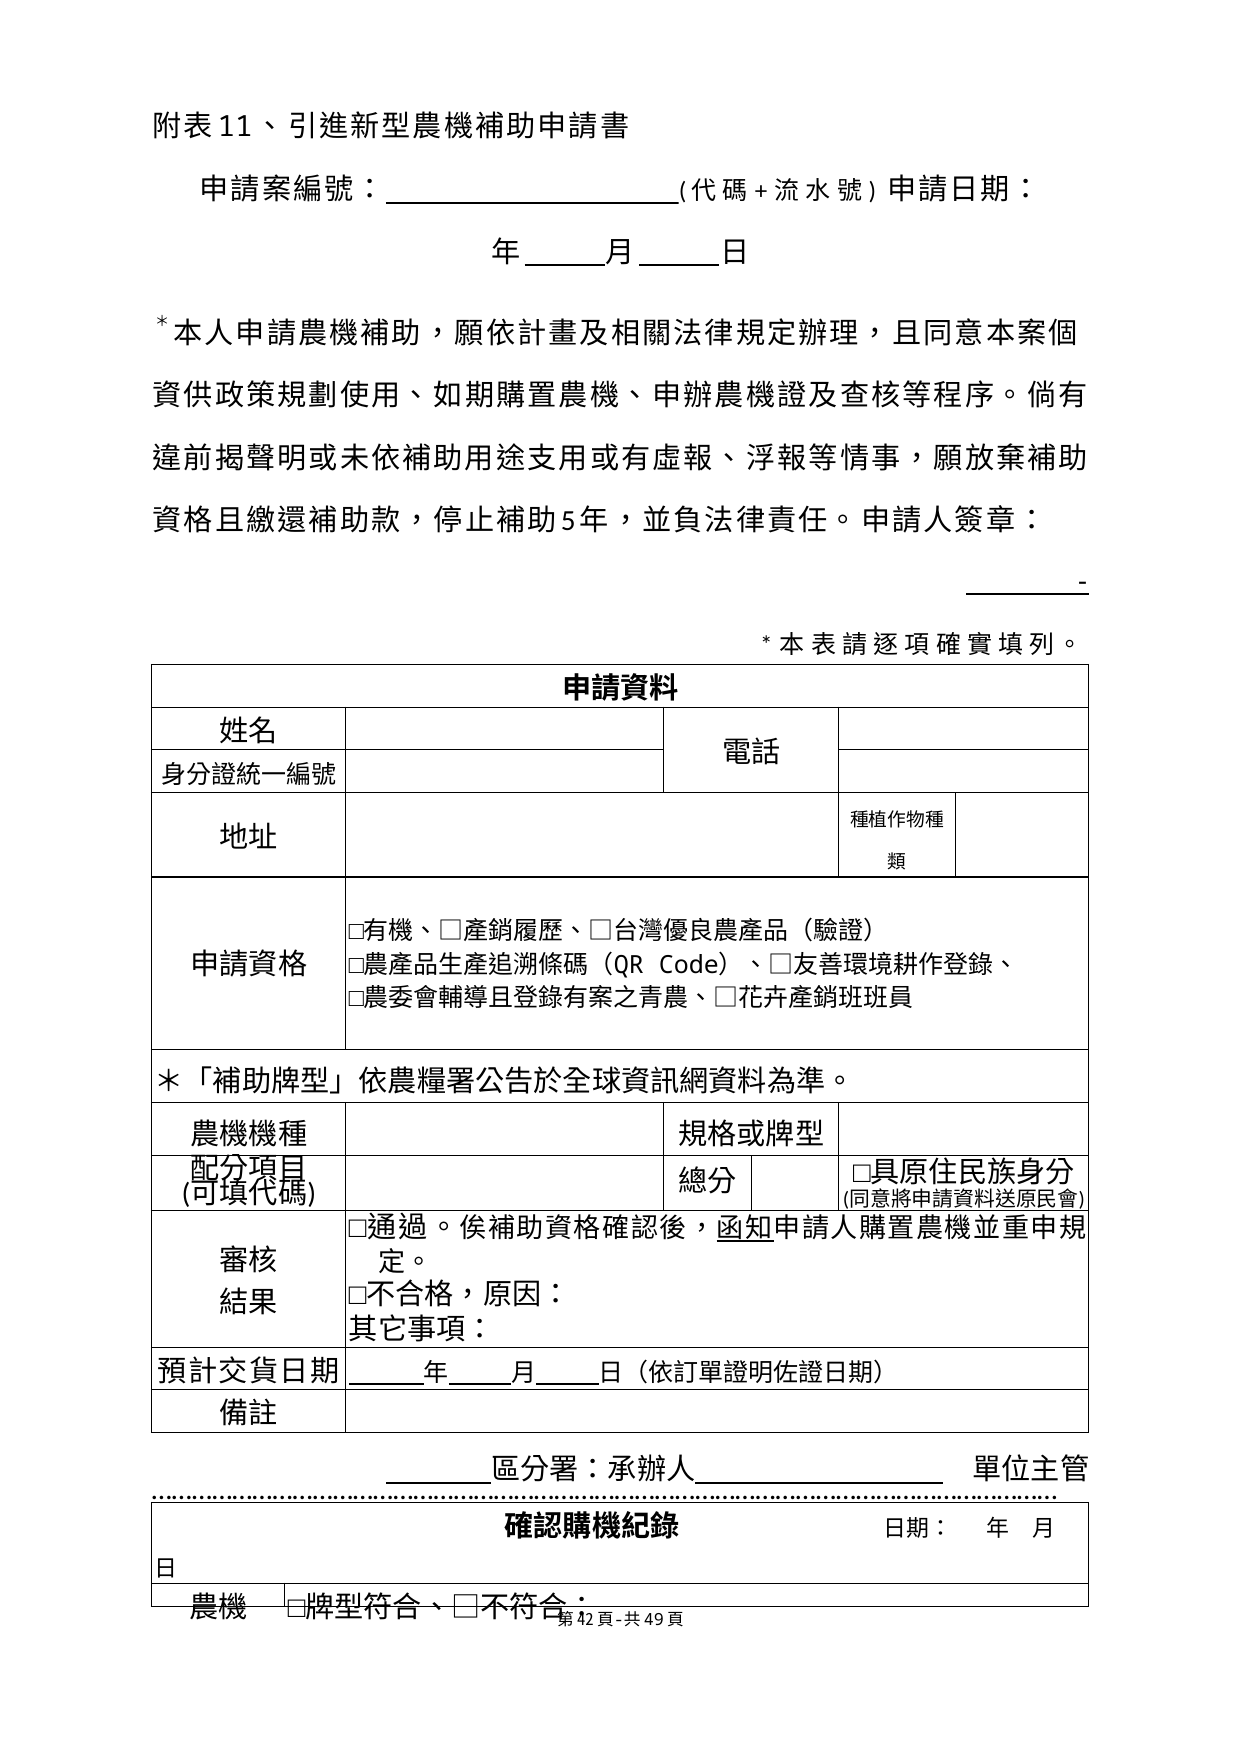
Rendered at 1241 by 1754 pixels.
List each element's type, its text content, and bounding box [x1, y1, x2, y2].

text 申請案編號： (代碼+流水號) 申請日期： 年 月 日 [151, 145, 1089, 270]
text ＊本人申請農機補助，願依計畫及相關法律規定辦理，且同意本案個資供政策規劃使用、如期購置農機、申辦農機證及查核等程序。倘有違前揭聲明或未依補助用途支用或有虛報、浮報等情事，願放棄補助資格且繳還補助款，停止補助5年，並負法律責任。申請人簽章： [151, 289, 1089, 539]
table_cell 總分 [664, 1156, 751, 1210]
table_cell [346, 1390, 1088, 1432]
table_cell [839, 750, 1088, 792]
table_cell □有機、□產銷履歷、□台灣優良農產品（驗證） □農產品生產追溯條碼（QR Code）、□友善環境耕作登錄、 □農委會輔導且登錄有案之青農、□花卉產銷班班員 [346, 878, 1088, 1049]
table_cell 審核 結果 [152, 1211, 345, 1347]
table_cell [839, 708, 1088, 749]
table_cell □具原住民族身分 (同意將申請資料送原民會) [839, 1156, 1088, 1210]
text 附表11、引進新型農機補助申請書 [151, 83, 1064, 145]
table_cell 申請資格 [152, 878, 345, 1049]
table_cell [346, 793, 838, 876]
table_cell 農機機種 [152, 1103, 345, 1155]
table_cell 年 月 日（依訂單證明佐證日期） [346, 1348, 1088, 1389]
text *本表請逐項確實填列。 [151, 601, 1089, 664]
table_cell 地址 [152, 793, 345, 876]
table_cell 預計交貨日期 [152, 1348, 345, 1389]
table_cell 姓名 [152, 708, 345, 749]
table_cell ＊「補助牌型」依農糧署公告於全球資訊網資料為準。 [152, 1050, 1088, 1102]
table_cell 農機 [224, 1600, 231, 1606]
table_cell [346, 1156, 663, 1210]
table_cell 農機 [152, 1584, 284, 1606]
text ……………………………………………………………………………………………………………………… [151, 1491, 1089, 1502]
table_cell [839, 1103, 1088, 1155]
table_cell 電話 [664, 708, 838, 792]
table_cell 規格或牌型 [664, 1103, 838, 1155]
table_header 申請資料 [152, 665, 1088, 707]
table_cell [956, 793, 1088, 876]
table_cell [346, 708, 663, 749]
table_cell 種植作物種類 [839, 793, 955, 876]
table_cell [346, 750, 663, 792]
table_cell [346, 1103, 663, 1155]
table_cell □通過。俟補助資格確認後，函知申請人購置農機並重申規定。 □不合格，原因： 其它事項： [346, 1211, 1088, 1347]
table_cell 身分證統一編號 [152, 750, 345, 792]
table_cell 配分項目 (可填代碼) [152, 1156, 345, 1210]
text - [151, 539, 1089, 601]
text 區分署：承辦人 單位主管 [151, 1433, 1089, 1491]
table_cell □牌型符合、□不符合： [455, 1595, 476, 1606]
table_cell 備註 [152, 1390, 345, 1432]
table_cell □牌型符合、□不符合： [285, 1584, 1088, 1606]
table_header 確認購機紀錄 日期： 年 月 日 [152, 1503, 1088, 1583]
table_cell [752, 1156, 838, 1210]
